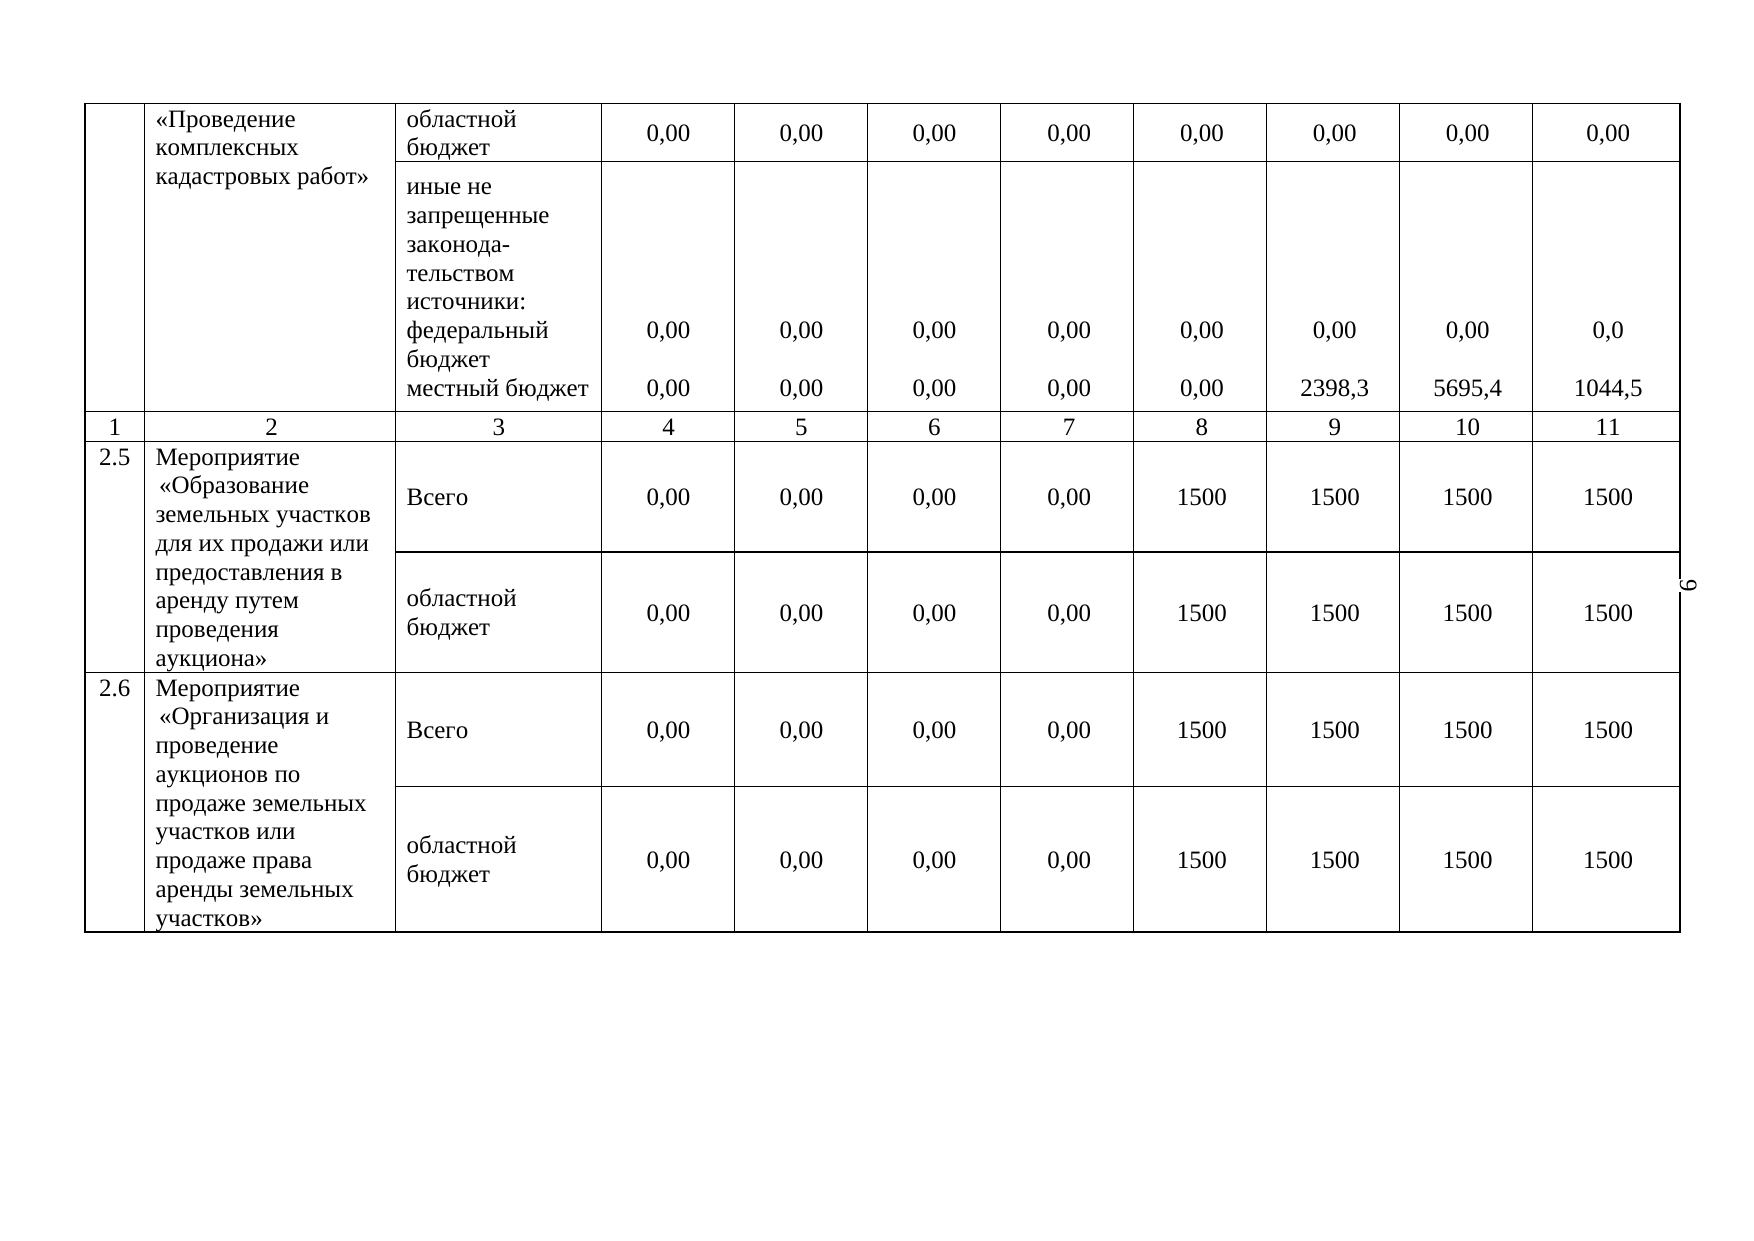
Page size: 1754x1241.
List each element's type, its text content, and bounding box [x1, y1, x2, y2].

table_cell 0,00 [735, 673, 867, 786]
table_cell 1500 [1267, 787, 1399, 931]
table_cell 1500 [1533, 553, 1679, 672]
table_cell 0,0 1044,5 [1533, 162, 1679, 411]
table_cell 0,00 0,00 [735, 162, 867, 411]
table_cell 0,00 [1001, 787, 1133, 931]
table_cell иные не запрещенные законода-тельством источники: федеральный бюджет местный бюджет [396, 162, 601, 411]
table_cell 0,00 [735, 787, 867, 931]
table_cell областной бюджет [396, 787, 601, 931]
table_cell 1500 [1267, 442, 1399, 551]
table_cell 3 [396, 412, 601, 441]
table_cell 1500 [1533, 787, 1679, 931]
table_cell 2.6 [86, 673, 144, 931]
table_cell 9 [1267, 412, 1399, 441]
table_cell 6 [868, 412, 1000, 441]
table_cell 1500 [1533, 673, 1679, 786]
table_cell 0,00 [868, 553, 1000, 672]
table_cell 1500 [1400, 673, 1532, 786]
table_cell 1500 [1400, 553, 1532, 672]
table_cell 0,00 [868, 787, 1000, 931]
table_cell 7 [1001, 412, 1133, 441]
table_cell 1500 [1134, 787, 1266, 931]
table_cell 0,00 5695,4 [1400, 162, 1532, 411]
table_cell областной бюджет [396, 553, 601, 672]
table_cell 1500 [1267, 553, 1399, 672]
table_cell 1 [86, 412, 144, 441]
table_cell 8 [1134, 412, 1266, 441]
table_cell Мероприятие «Образование земельных участков для их продажи или предоставления в аренду путем проведения аукциона» [145, 442, 395, 672]
table_cell 1500 [1400, 787, 1532, 931]
table_cell 0,00 [602, 442, 734, 551]
table_cell Всего [396, 673, 601, 786]
table_cell 0,00 [602, 787, 734, 931]
table_cell 1500 [1267, 673, 1399, 786]
table_cell 0,00 [868, 673, 1000, 786]
table_cell 0,00 [1001, 442, 1133, 551]
table_cell 1500 [1400, 442, 1532, 551]
table_cell 0,00 [1267, 104, 1399, 161]
table_cell 11 [1533, 412, 1679, 441]
table_cell 0,00 [868, 104, 1000, 161]
table_cell 0,00 [1001, 104, 1133, 161]
table_cell 1500 [1134, 553, 1266, 672]
table_cell 0,00 [1001, 673, 1133, 786]
table_cell 4 [602, 412, 734, 441]
table_cell 0,00 [1400, 104, 1532, 161]
table_cell областной бюджет [396, 104, 601, 161]
table_cell [86, 104, 144, 411]
table_cell 0,00 [735, 553, 867, 672]
table_cell 0,00 0,00 [1134, 162, 1266, 411]
table_cell 1500 [1134, 442, 1266, 551]
table_cell «Проведение комплексных кадастровых работ» [145, 104, 395, 411]
table_cell 1500 [1533, 442, 1679, 551]
table_cell 0,00 [868, 442, 1000, 551]
table_cell Всего [396, 442, 601, 551]
table_cell 0,00 [735, 104, 867, 161]
table_cell 0,00 2398,3 [1267, 162, 1399, 411]
table_cell 2 [145, 412, 395, 441]
table_cell 0,00 [602, 104, 734, 161]
table_cell 0,00 0,00 [1001, 162, 1133, 411]
table_cell 0,00 [1533, 104, 1679, 161]
table_cell 0,00 0,00 [868, 162, 1000, 411]
table_cell 10 [1400, 412, 1532, 441]
table_cell 1500 [1134, 673, 1266, 786]
table_cell 0,00 0,00 [602, 162, 734, 411]
table_cell 0,00 [602, 673, 734, 786]
table_cell 5 [735, 412, 867, 441]
table_cell 0,00 [1001, 553, 1133, 672]
table_cell 0,00 [1134, 104, 1266, 161]
table_cell Мероприятие «Организация и проведение аукционов по продаже земельных участков или продаже права аренды земельных участков» [145, 673, 395, 931]
table_cell 2.5 [86, 442, 144, 672]
table_cell 0,00 [602, 553, 734, 672]
table_cell 0,00 [735, 442, 867, 551]
